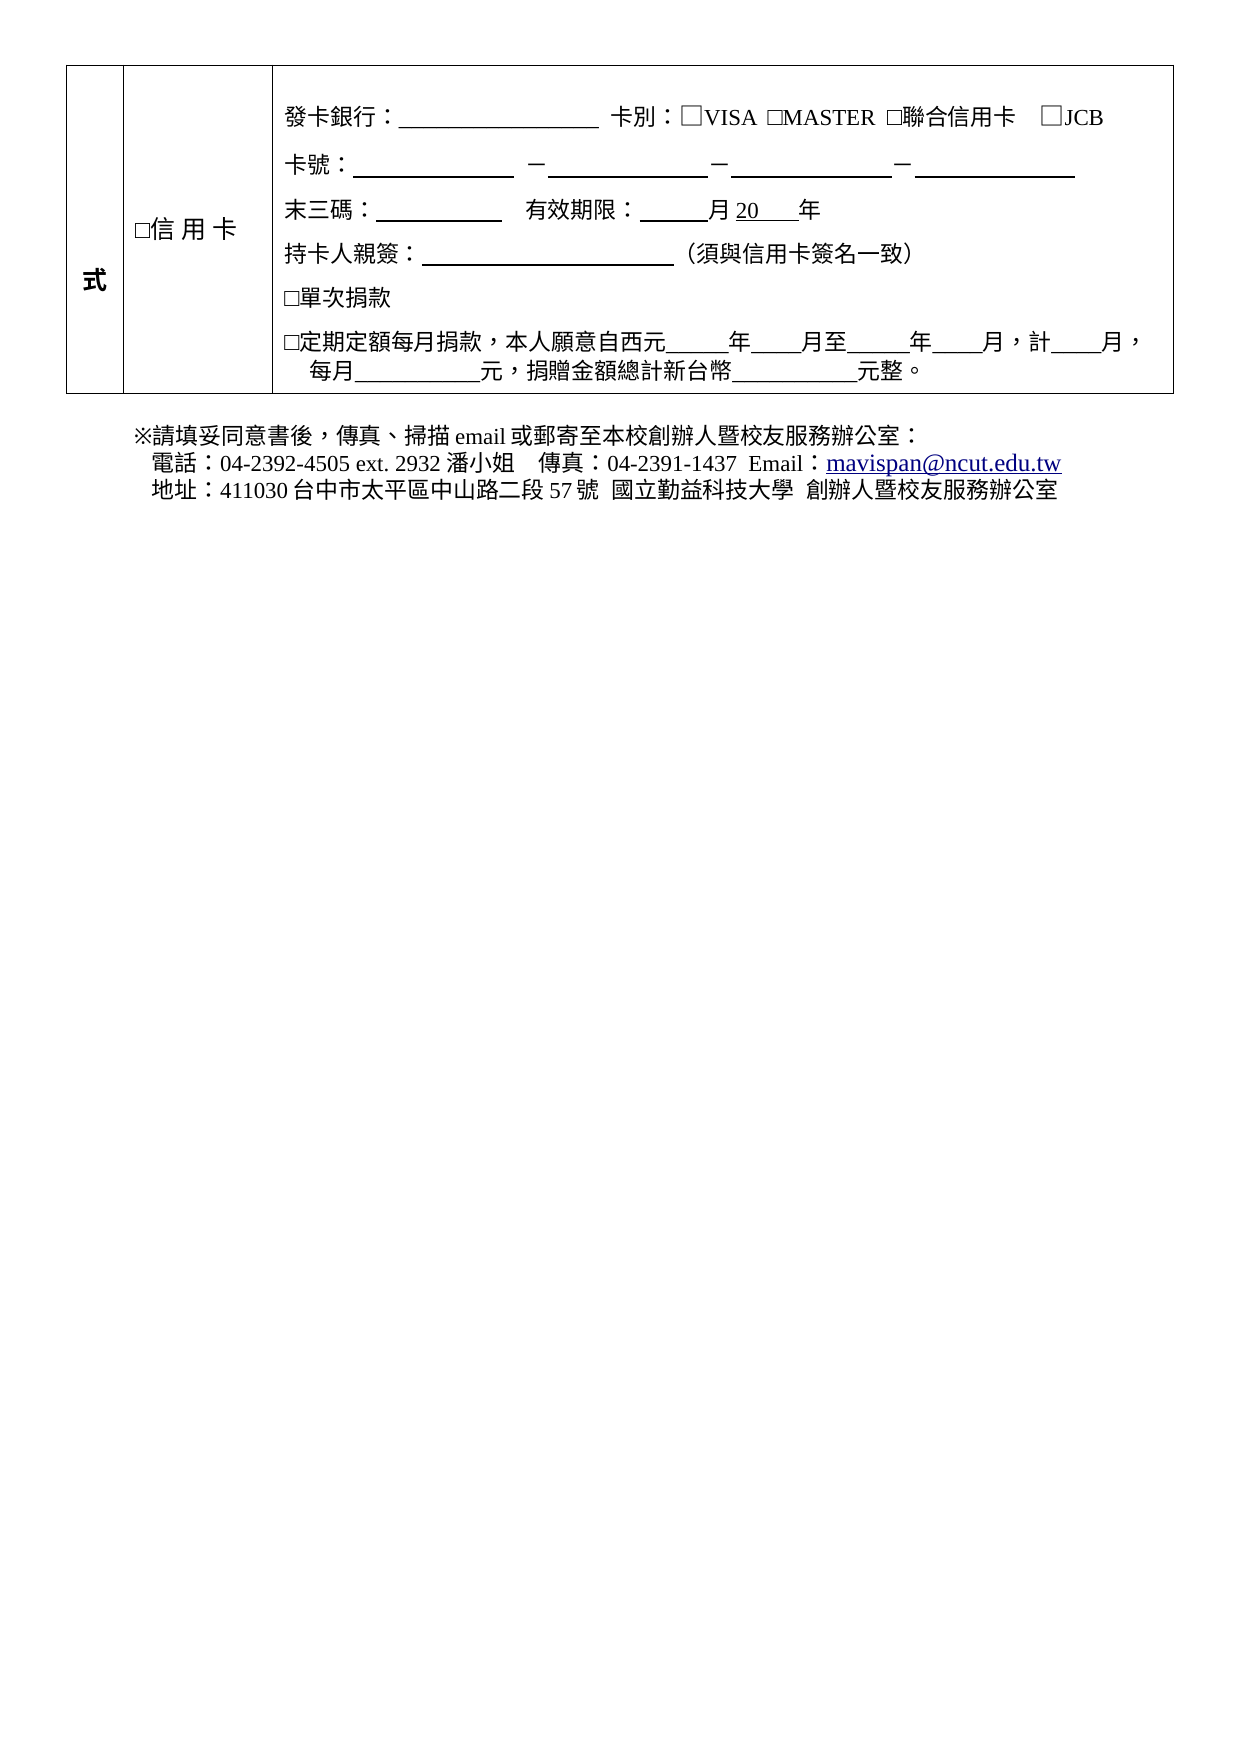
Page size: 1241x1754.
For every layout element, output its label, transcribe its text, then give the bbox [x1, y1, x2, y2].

text ※請填妥同意書後，傳真、掃描email或郵寄至本校創辦人暨校友服務辦公室： [134, 422, 1108, 449]
table_cell 式 [67, 66, 123, 393]
table_cell □信用卡 [124, 66, 272, 393]
text 電話：04-2392-4505 ext. 2932 潘小姐 傳真：04-2391-1437 Email：mavispan@ncut.edu.tw [151, 449, 1108, 477]
table_cell 發卡銀行：________________ 卡別：□VISA □MASTER □聯合信用卡 □JCB 卡號： － － － 末三碼： 有效期限： 月20 年 持卡人親簽： （須與信用卡簽名一致） □單次捐款 □定期定額每月捐款，本人願意自西元_____年____月至_____年____月，計____月，每月__________元，捐贈金額總計新台幣__________元整。 [273, 66, 1173, 393]
text 地址：411030台中市太平區中山路二段57號 國立勤益科技大學 創辦人暨校友服務辦公室 [151, 477, 1108, 504]
